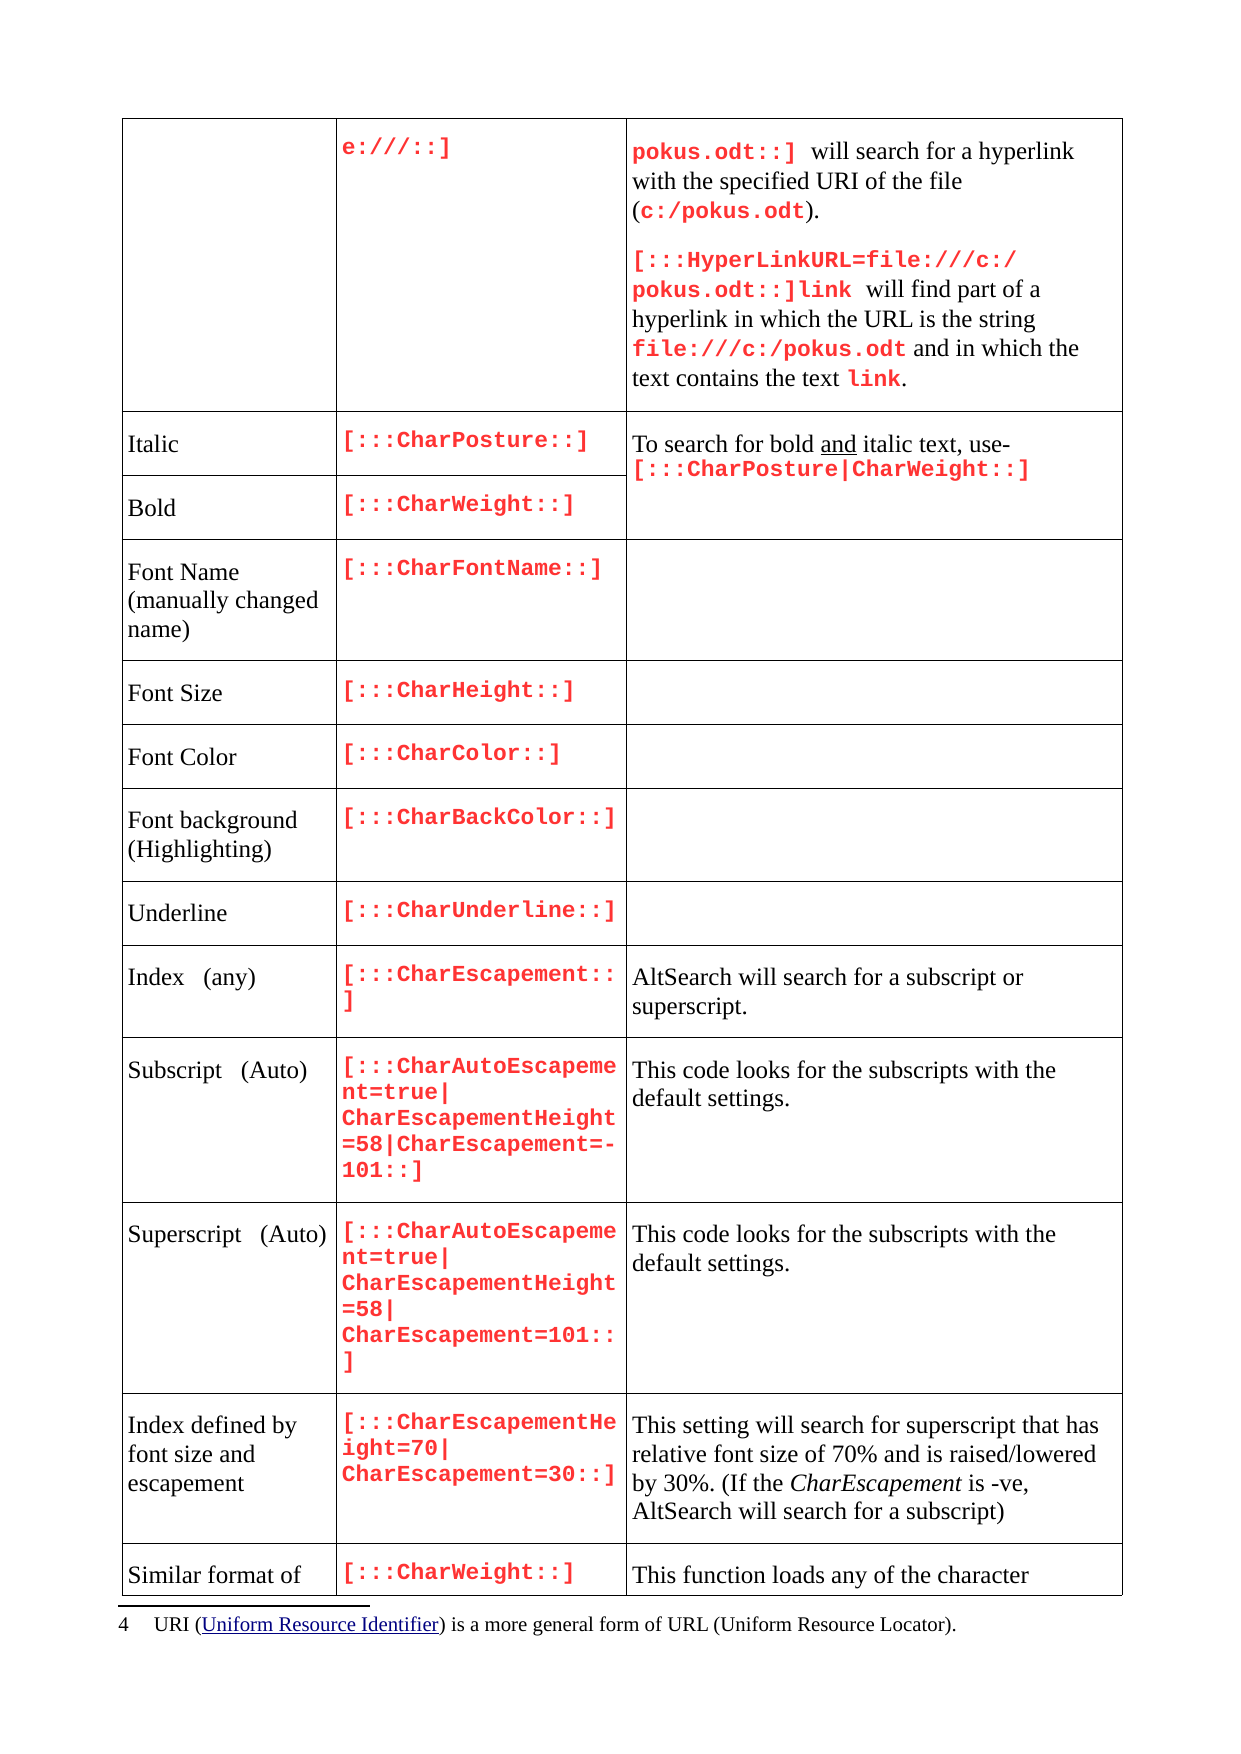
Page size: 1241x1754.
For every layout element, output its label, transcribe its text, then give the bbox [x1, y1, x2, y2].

table_cell [627, 725, 1122, 788]
table_cell [:::CharColor::] [337, 725, 626, 788]
table_cell [627, 540, 1122, 660]
table_cell [:::CharBackColor::] [337, 789, 626, 881]
table_cell Index (any) [123, 946, 336, 1037]
table_cell [627, 789, 1122, 881]
table_cell Subscript (Auto) [123, 1038, 336, 1202]
table_cell [:::CharPosture::] [337, 412, 626, 475]
table_cell This code looks for the subscripts with the default settings. [627, 1038, 1122, 1202]
table_cell Font Size [123, 661, 336, 724]
table_cell This code looks for the subscripts with the default settings. [627, 1203, 1122, 1393]
table_cell [:::CharWeight::] [337, 1544, 626, 1595]
table_cell e:///::] [337, 119, 626, 411]
table_cell [123, 119, 336, 411]
table_cell Index defined by font size and escapement [123, 1394, 336, 1543]
table_cell [:::CharHeight::] [337, 661, 626, 724]
table_cell [627, 882, 1122, 944]
table_cell pokus.odt::] will search for a hyperlink with the specified URI of the file (c:/pokus.odt). [:::HyperLinkURL=file:///c:/pokus.odt::]link will find part of a hyperlink in which the URL is the string file:///c:/pokus.odt and in which the text contains the text link. [627, 119, 1122, 411]
table_cell Superscript (Auto) [123, 1203, 336, 1393]
table_cell [:::CharEscapement::] [337, 946, 626, 1037]
table_cell Similar format of [123, 1544, 336, 1595]
table_cell Bold [123, 476, 336, 539]
table_cell [627, 661, 1122, 724]
table_cell [:::CharAutoEscapement=true|CharEscapementHeight=58|CharEscapement=101::] [337, 1203, 626, 1393]
table_cell [:::CharEscapementHeight=70|CharEscapement=30::] [337, 1394, 626, 1543]
table_cell Italic [123, 412, 336, 475]
table_cell AltSearch will search for a subscript or superscript. [627, 946, 1122, 1037]
table_cell Font Color [123, 725, 336, 788]
table_cell Font background (Highlighting) [123, 789, 336, 881]
table_cell [:::CharWeight::] [337, 476, 626, 539]
table_cell To search for bold and italic text, use- [:::CharPosture|CharWeight::] [627, 412, 1122, 539]
table_cell [:::CharUnderline::] [337, 882, 626, 944]
table_cell Underline [123, 882, 336, 944]
table_cell This function loads any of the character [627, 1544, 1122, 1595]
table_cell Font Name (manually changed name) [123, 540, 336, 660]
table_cell This setting will search for superscript that has relative font size of 70% and is raised/lowered by 30%. (If the CharEscapement is -ve, AltSearch will search for a subscript) [627, 1394, 1122, 1543]
table_cell [:::CharFontName::] [337, 540, 626, 660]
table_cell [:::CharAutoEscapement=true|CharEscapementHeight=58|CharEscapement=-101::] [337, 1038, 626, 1202]
